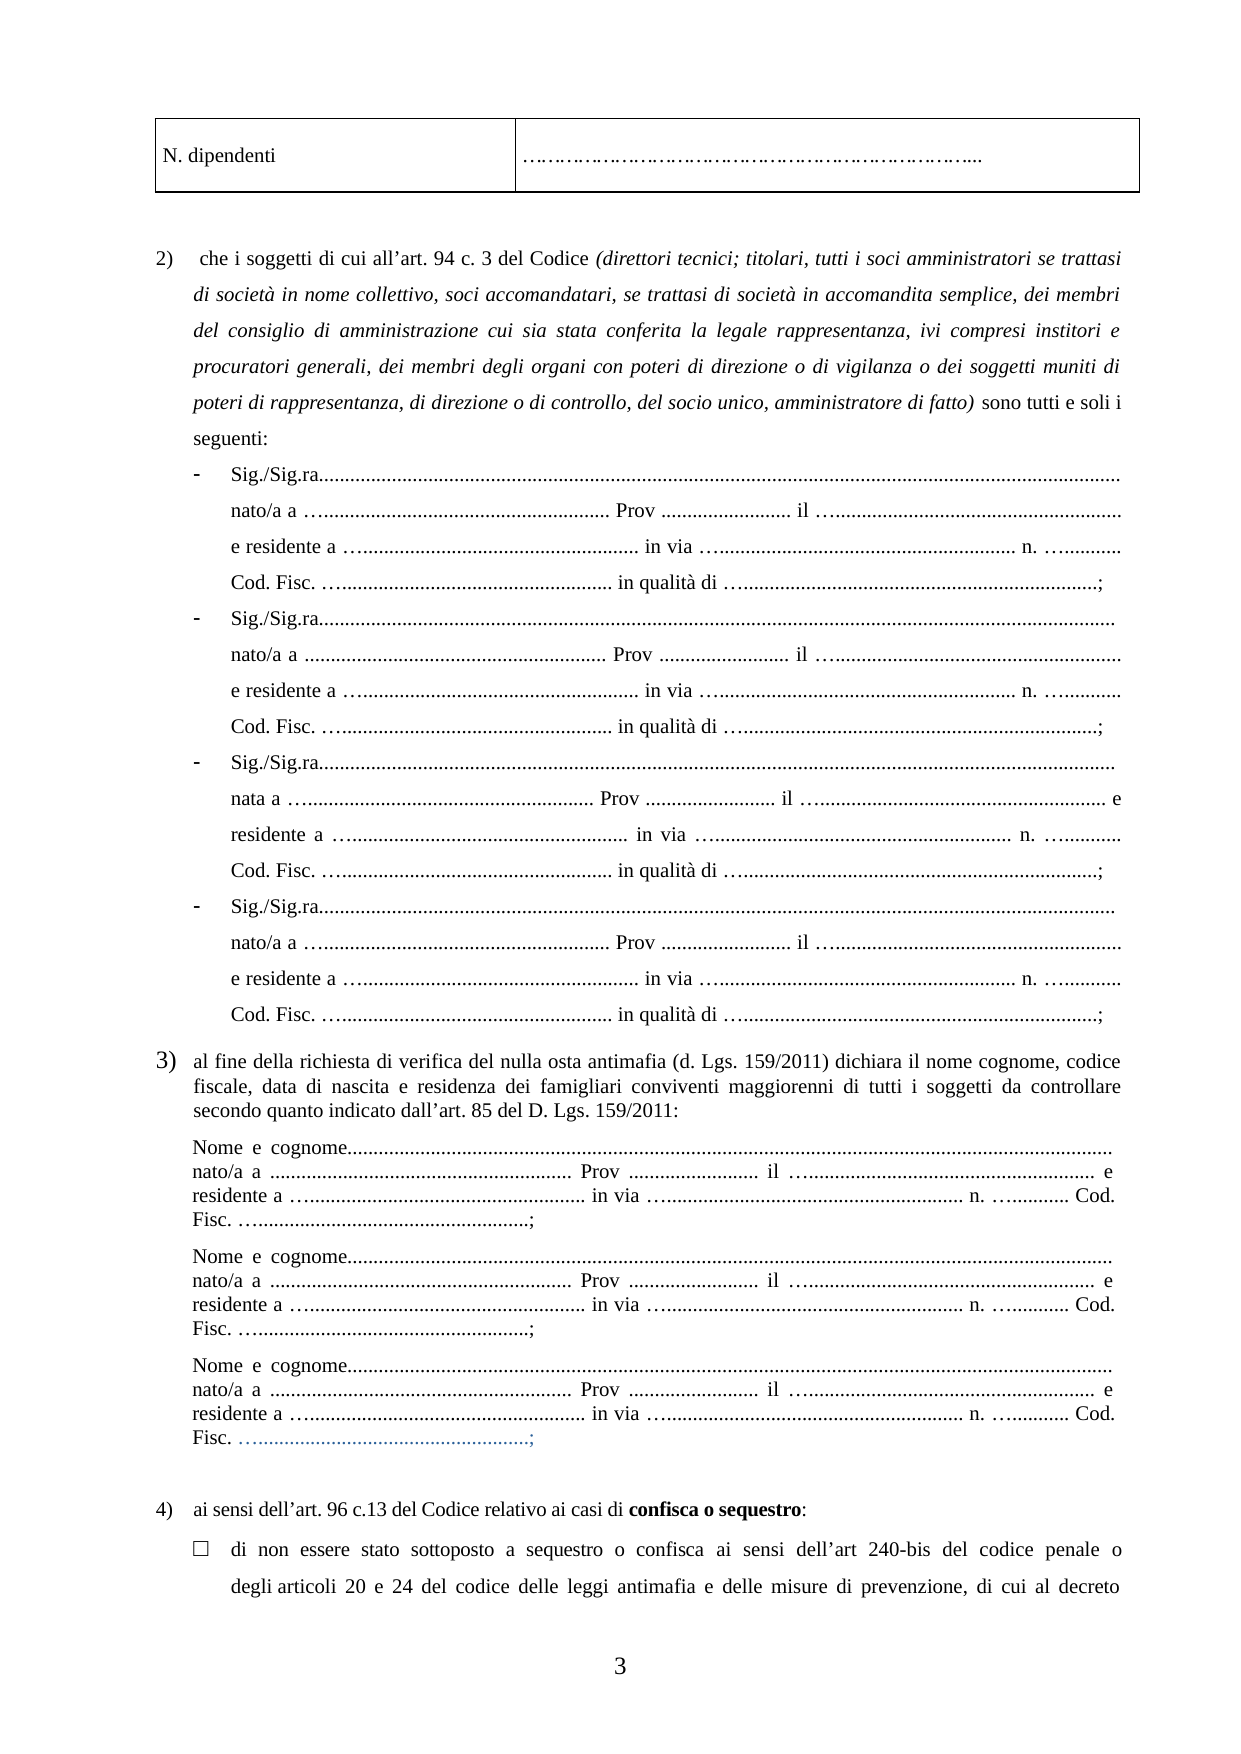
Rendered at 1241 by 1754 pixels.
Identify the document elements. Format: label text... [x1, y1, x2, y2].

list di non essere stato sottoposto a sequestro o confisca ai sensi dell’art 240-bis del codice penale o degli articoli 20 e 24 del codice delle leggi antimafia e delle misure di prevenzione, di cui al decreto [193, 1533, 1122, 1598]
text Nome e cognome................................................................................................................................................... nato/a a .......................................................... Prov ......................... il …....................................................... e residente a …..................................................... in via …......................................................... n. …........... Cod. Fisc. …....................................................; [118, 1353, 1122, 1449]
list che i soggetti di cui all’art. 94 c. 3 del Codice (direttori tecnici; titolari, tutti i soci amministratori se trattasi di società in nome collettivo, soci accomandatari, se trattasi di società in accomandita semplice, dei membri del consiglio di amministrazione cui sia stata conferita la legale rappresentanza, ivi compresi institori e procuratori generali, dei membri degli organi con poteri di direzione o di vigilanza o dei soggetti muniti di poteri di rappresentanza, di direzione o di controllo, del socio unico, amministratore di fatto) sono tutti e soli i seguenti: [156, 246, 1122, 450]
list Sig./Sig.ra......................................................................................................................................................... nato/a a …....................................................... Prov ......................... il …....................................................... e residente a …..................................................... in via …......................................................... n. …........... Cod. Fisc. ….................................................... in qualità di …....................................................................; [193, 894, 1122, 1026]
list ai sensi dell’art. 96 c.13 del Codice relativo ai casi di confisca o sequestro: [156, 1497, 1122, 1521]
list Sig./Sig.ra......................................................................................................................................................... nata a …....................................................... Prov ......................... il …....................................................... e residente a …..................................................... in via …......................................................... n. …........... Cod. Fisc. ….................................................... in qualità di …....................................................................; [193, 750, 1122, 882]
list Sig./Sig.ra......................................................................................................................................................... nato/a a .......................................................... Prov ......................... il …....................................................... e residente a …..................................................... in via …......................................................... n. …........... Cod. Fisc. ….................................................... in qualità di …....................................................................; [193, 606, 1122, 738]
list al fine della richiesta di verifica del nulla osta antimafia (d. Lgs. 159/2011) dichiara il nome cognome, codice fiscale, data di nascita e residenza dei famigliari conviventi maggiorenni di tutti i soggetti da controllare secondo quanto indicato dall’art. 85 del D. Lgs. 159/2011: [156, 1045, 1122, 1122]
text Nome e cognome................................................................................................................................................... nato/a a .......................................................... Prov ......................... il …....................................................... e residente a …..................................................... in via …......................................................... n. …........... Cod. Fisc. …....................................................; [118, 1135, 1122, 1231]
table_cell ………………………………………………………………... [516, 119, 1139, 191]
list Sig./Sig.ra.......................................................................................................................................................... nato/a a …....................................................... Prov ......................... il …....................................................... e residente a …..................................................... in via …......................................................... n. …........... Cod. Fisc. ….................................................... in qualità di …....................................................................; [193, 462, 1122, 594]
table_cell N. dipendenti [156, 119, 515, 191]
text Nome e cognome................................................................................................................................................... nato/a a .......................................................... Prov ......................... il …....................................................... e residente a …..................................................... in via …......................................................... n. …........... Cod. Fisc. …....................................................; [118, 1244, 1122, 1340]
